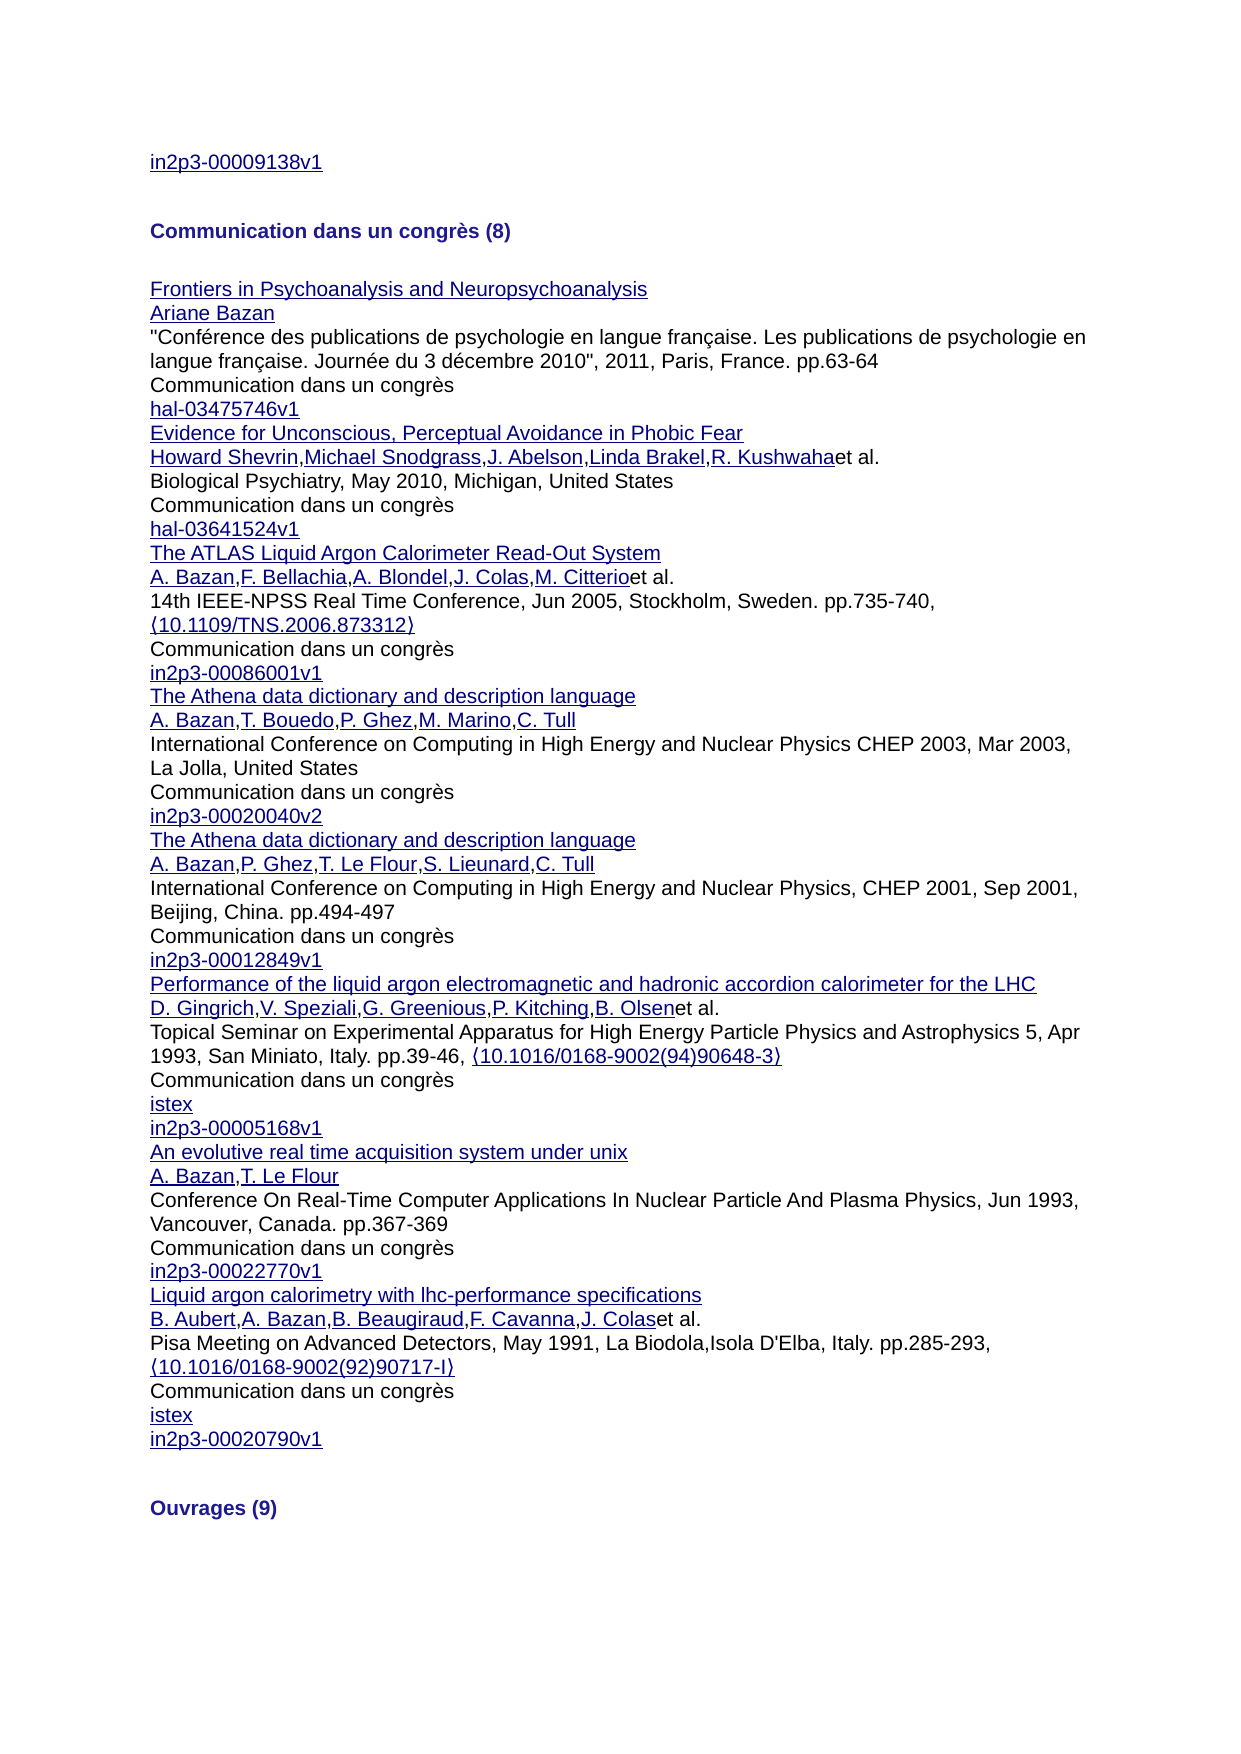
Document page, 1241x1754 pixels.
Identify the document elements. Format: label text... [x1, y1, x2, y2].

table_header Frontiers in Psychoanalysis and Neuropsychoanalysis Ariane Bazan "Conférence des publications de psychologie en langue française. Les publications de psychologie en langue française. Journée du 3 décembre 2010", 2011, Paris, France. pp.63-64 Communication dans un congrès hal-03475746v1 [150, 277, 1090, 421]
table_cell Liquid argon calorimetry with lhc-performance specifications B. Aubert,A. Bazan,B. Beaugiraud,F. Cavanna,J. Colaset al. Pisa Meeting on Advanced Detectors, May 1991, La Biodola,Isola D'Elba, Italy. pp.285-293, ⟨10.1016/0168-9002(92)90717-I⟩ Communication dans un congrès istex in2p3-00020790v1 [150, 1283, 1090, 1451]
table_cell An evolutive real time acquisition system under unix A. Bazan,T. Le Flour Conference On Real-Time Computer Applications In Nuclear Particle And Plasma Physics, Jun 1993, Vancouver, Canada. pp.367-369 Communication dans un congrès in2p3-00022770v1 [150, 1140, 1090, 1283]
table_cell Evidence for Unconscious, Perceptual Avoidance in Phobic Fear Howard Shevrin,Michael Snodgrass,J. Abelson,Linda Brakel,R. Kushwahaet al. Biological Psychiatry, May 2010, Michigan, United States Communication dans un congrès hal-03641524v1 [150, 421, 1090, 541]
table_cell The Athena data dictionary and description language A. Bazan,T. Bouedo,P. Ghez,M. Marino,C. Tull International Conference on Computing in High Energy and Nuclear Physics CHEP 2003, Mar 2003, La Jolla, United States Communication dans un congrès in2p3-00020040v2 [150, 684, 1090, 828]
subtitle Ouvrages (9) [150, 1496, 1090, 1520]
table_cell The ATLAS Liquid Argon Calorimeter Read-Out System A. Bazan,F. Bellachia,A. Blondel,J. Colas,M. Citterioet al. 14th IEEE-NPSS Real Time Conference, Jun 2005, Stockholm, Sweden. pp.735-740, ⟨10.1109/TNS.2006.873312⟩ Communication dans un congrès in2p3-00086001v1 [150, 541, 1090, 684]
table_cell in2p3-00009138v1 [150, 150, 1090, 174]
table_cell The Athena data dictionary and description language A. Bazan,P. Ghez,T. Le Flour,S. Lieunard,C. Tull International Conference on Computing in High Energy and Nuclear Physics, CHEP 2001, Sep 2001, Beijing, China. pp.494-497 Communication dans un congrès in2p3-00012849v1 [150, 828, 1090, 972]
subtitle Communication dans un congrès (8) [150, 219, 1090, 243]
table_cell Performance of the liquid argon electromagnetic and hadronic accordion calorimeter for the LHC D. Gingrich,V. Speziali,G. Greenious,P. Kitching,B. Olsenet al. Topical Seminar on Experimental Apparatus for High Energy Particle Physics and Astrophysics 5, Apr 1993, San Miniato, Italy. pp.39-46, ⟨10.1016/0168-9002(94)90648-3⟩ Communication dans un congrès istex in2p3-00005168v1 [150, 972, 1090, 1139]
